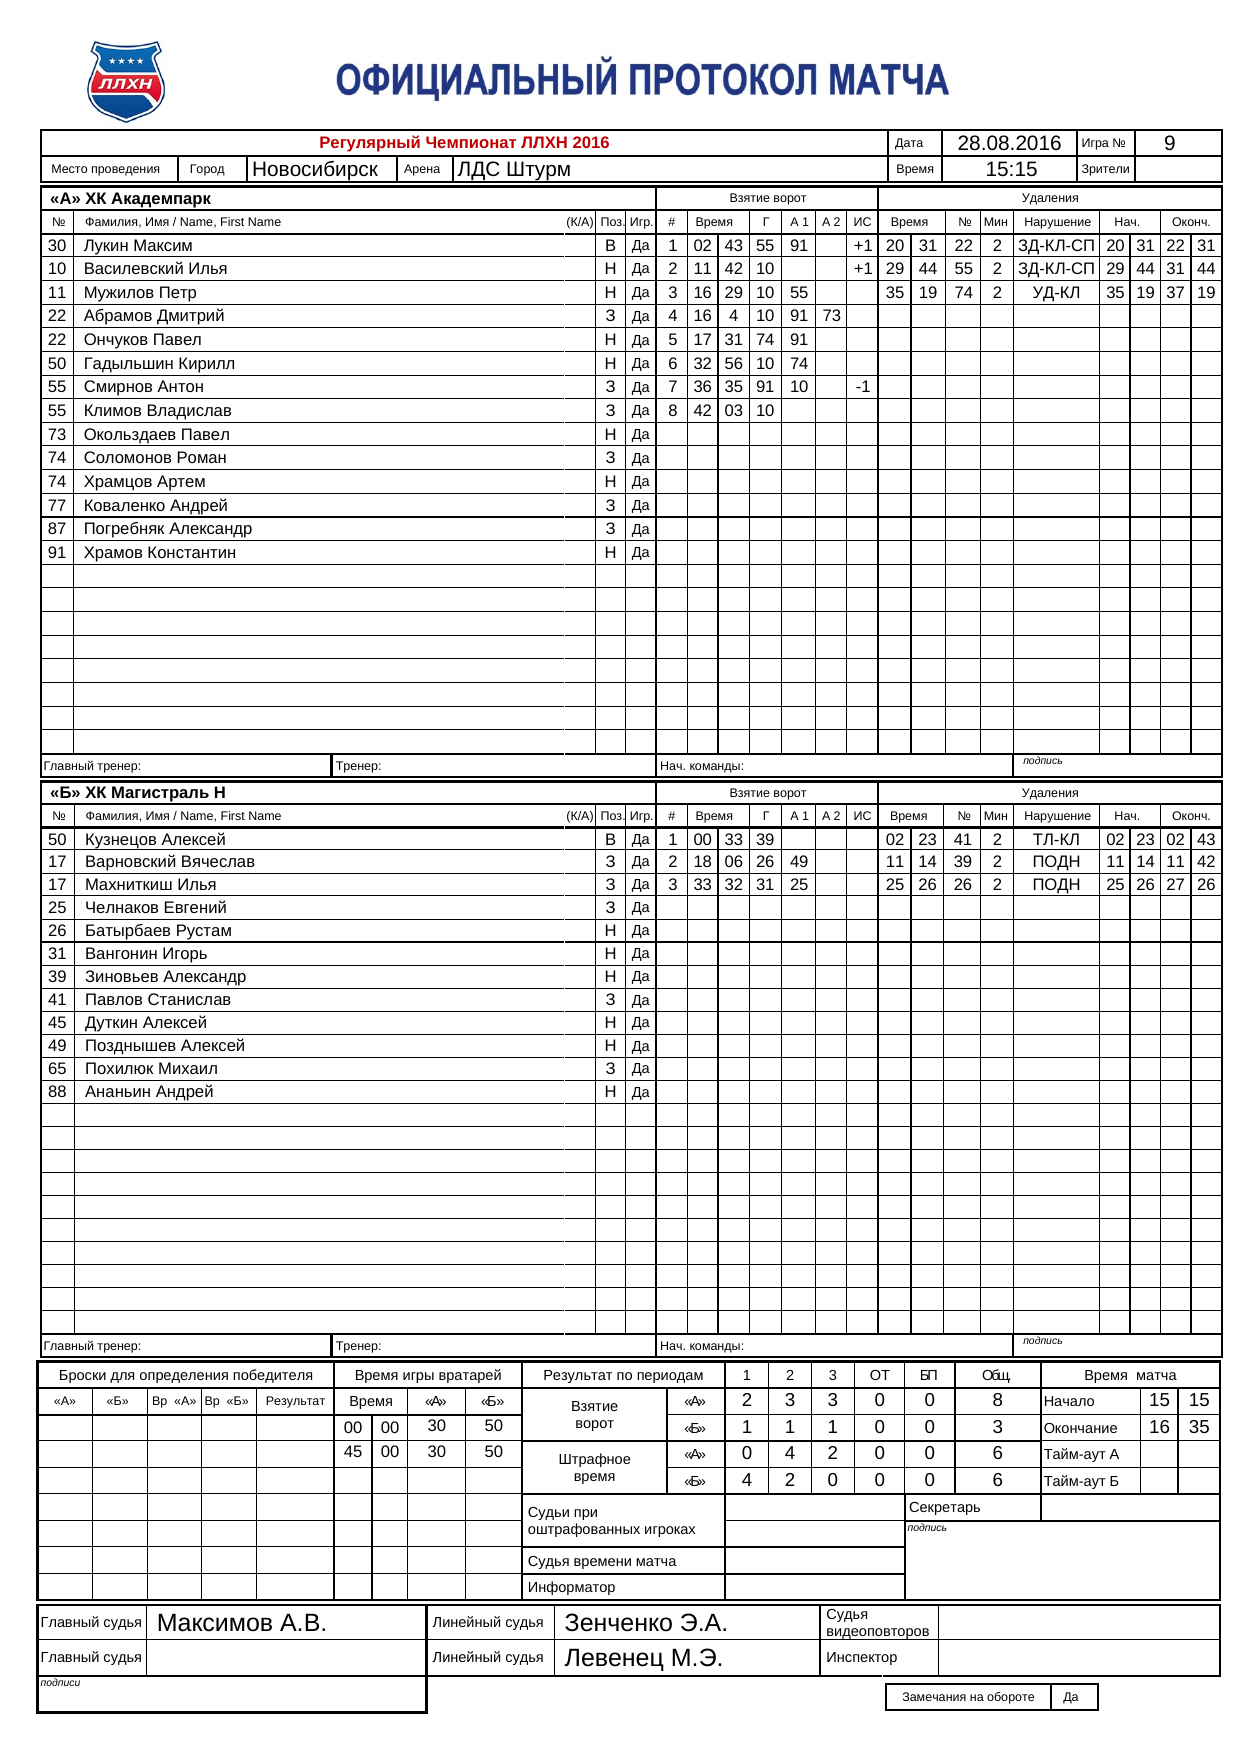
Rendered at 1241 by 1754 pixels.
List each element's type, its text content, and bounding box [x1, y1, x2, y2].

table_cell [879, 1127, 910, 1149]
table_cell [1100, 518, 1129, 540]
table_cell [626, 1265, 655, 1287]
table_cell [1100, 305, 1129, 327]
table_cell 31 [750, 874, 781, 895]
table_cell 16 [1141, 1415, 1177, 1440]
table_cell [912, 305, 945, 327]
table_cell [657, 683, 687, 706]
table_cell [335, 1574, 371, 1599]
table_cell [944, 1288, 980, 1310]
table_cell [202, 1574, 256, 1599]
table_cell [1014, 1288, 1099, 1310]
table_cell [1192, 1311, 1221, 1333]
table_cell [816, 874, 846, 895]
table_cell [1100, 470, 1129, 493]
table_cell [782, 1219, 815, 1241]
table_cell Оконч. [1161, 211, 1221, 233]
table_cell [912, 1288, 943, 1310]
table_cell Гадыльшин Кирилл [74, 352, 564, 374]
table_cell [1192, 1288, 1221, 1310]
table_cell [596, 730, 625, 753]
table_cell Г [750, 211, 781, 233]
table_cell [981, 1265, 1013, 1287]
table_header Регулярный Чемпионат ЛЛХН 2016 [42, 131, 887, 155]
table_cell [946, 494, 980, 516]
table_cell 06 [719, 850, 749, 872]
table_cell [981, 943, 1013, 964]
table_cell 44 [912, 257, 945, 280]
table_cell [847, 446, 877, 469]
table_cell (К/А) [565, 805, 595, 826]
table_cell [75, 1311, 564, 1333]
table_cell [946, 470, 980, 493]
table_cell Да [626, 896, 655, 918]
table_cell [912, 1058, 943, 1079]
table_cell [1014, 1012, 1099, 1033]
table_cell З [596, 446, 625, 469]
table_cell 50 [42, 352, 73, 374]
table_cell А 2 [816, 805, 846, 826]
table_cell [750, 1311, 781, 1333]
table_cell Арена [398, 157, 452, 181]
table_header 28.08.2016 [943, 131, 1076, 155]
table_cell 20 [879, 235, 910, 256]
table_cell [879, 1265, 910, 1287]
table_cell [719, 1173, 749, 1195]
table_cell 3 [956, 1415, 1040, 1440]
table_cell [1014, 328, 1099, 351]
table_cell [750, 1081, 781, 1103]
table_cell [719, 446, 749, 469]
table_cell [816, 636, 846, 658]
table_cell 0 [905, 1389, 954, 1413]
table_cell Фамилия, Имя / Name, First Name [75, 805, 565, 826]
table_cell [466, 1574, 521, 1599]
table_cell [981, 446, 1013, 469]
table_cell [912, 518, 945, 540]
table_cell [1100, 966, 1129, 987]
table_cell [816, 612, 846, 634]
table_cell [847, 494, 877, 516]
table_cell [1131, 1288, 1160, 1310]
table_cell 5 [657, 328, 687, 351]
table_cell [1131, 636, 1160, 658]
table_cell А 1 [782, 805, 815, 826]
table_cell [657, 470, 687, 493]
table_cell [750, 541, 781, 564]
table_cell [847, 829, 877, 849]
table_cell [750, 1242, 781, 1264]
table_cell [1131, 423, 1160, 445]
table_cell [1131, 1058, 1160, 1079]
table_cell [750, 730, 781, 753]
table_cell [565, 423, 595, 445]
table_cell [688, 707, 717, 729]
table_cell [1100, 423, 1129, 445]
table_cell [688, 1150, 717, 1172]
table_cell [1192, 1219, 1221, 1241]
table_cell [596, 636, 625, 658]
table_cell [1161, 352, 1190, 374]
table_cell [719, 1311, 749, 1333]
table_cell [657, 1196, 687, 1218]
table_cell [981, 305, 1013, 327]
table_cell [1100, 494, 1129, 516]
table_cell [428, 1677, 882, 1711]
table_cell [981, 1058, 1013, 1079]
table_cell Варновский Вячеслав [75, 850, 564, 872]
table_cell [816, 470, 846, 493]
table_cell Левенец М.Э. [555, 1640, 819, 1675]
table_cell [944, 943, 980, 964]
table_cell [1131, 1127, 1160, 1149]
table_cell [688, 588, 717, 611]
table_cell Зиновьев Александр [75, 966, 564, 987]
table_cell [1131, 328, 1160, 351]
table_cell [782, 966, 815, 987]
table_cell Н [596, 1081, 625, 1103]
table_cell 39 [944, 850, 980, 872]
table_cell [42, 1265, 74, 1287]
table_cell 4 [657, 305, 687, 327]
table_cell [981, 494, 1013, 516]
table_cell 6 [956, 1442, 1040, 1467]
table_cell З [596, 518, 625, 540]
table_cell [688, 1058, 717, 1079]
table_cell [847, 989, 877, 1011]
table_cell [719, 518, 749, 540]
table_cell [719, 1012, 749, 1033]
table_cell [1100, 659, 1129, 682]
table_cell «А» [39, 1389, 92, 1413]
table_cell «А» [668, 1389, 724, 1413]
table_cell [1131, 1265, 1160, 1287]
table_cell 19 [912, 281, 945, 303]
table_cell [1100, 376, 1129, 398]
table_cell Н [596, 943, 625, 964]
table_cell [879, 1219, 910, 1241]
table_cell [816, 896, 846, 918]
table_cell 73 [42, 423, 73, 445]
table_cell -1 [847, 376, 877, 398]
table_cell [1131, 707, 1160, 729]
table_cell [816, 446, 846, 469]
table_cell [1131, 494, 1160, 516]
table_cell [626, 1104, 655, 1126]
table_cell [565, 305, 595, 327]
table_cell [626, 730, 655, 753]
table_cell [1131, 1242, 1160, 1264]
table_cell [847, 1035, 877, 1057]
table_cell [688, 423, 717, 445]
table_cell [1192, 966, 1221, 987]
table_cell [847, 565, 877, 587]
table_cell 42 [688, 399, 717, 422]
table_cell 31 [1161, 257, 1190, 280]
table_cell [981, 1288, 1013, 1310]
table_cell Оконч. [1161, 805, 1221, 826]
table_cell [939, 1640, 1219, 1675]
table_cell 16 [688, 305, 717, 327]
table_cell [944, 1058, 980, 1079]
table_cell [565, 376, 595, 398]
table_cell [657, 636, 687, 658]
table_cell [1100, 1242, 1129, 1264]
table_cell [75, 1265, 564, 1287]
table_cell [1161, 1219, 1190, 1241]
table_cell Вр «Б» [202, 1389, 256, 1413]
table_cell [1161, 1265, 1190, 1287]
table_cell [912, 423, 945, 445]
table_cell Секретарь [906, 1495, 1040, 1520]
table_cell [1131, 943, 1160, 964]
table_cell [688, 1012, 717, 1033]
table_cell [1100, 707, 1129, 729]
table_cell [912, 1265, 943, 1287]
table_cell Да [626, 943, 655, 964]
table_cell [944, 1196, 980, 1218]
table_cell Да [626, 376, 655, 398]
table_cell [879, 707, 910, 729]
table_cell [816, 1311, 846, 1333]
table_cell [1014, 943, 1099, 964]
table_header «Б» ХК Магистраль Н [42, 783, 655, 803]
table_cell [816, 376, 846, 398]
table_cell [782, 683, 815, 706]
table_cell [1131, 966, 1160, 987]
table_cell [596, 1265, 625, 1287]
table_cell [981, 541, 1013, 564]
table_cell [750, 446, 781, 469]
table_cell [782, 446, 815, 469]
table_cell 39 [42, 966, 74, 987]
table_cell [148, 1416, 201, 1440]
table_header БП [905, 1363, 954, 1387]
table_cell [565, 636, 595, 658]
table_cell [816, 1081, 846, 1103]
table_cell [1131, 1173, 1160, 1195]
table_cell [42, 1173, 74, 1195]
table_cell [1192, 470, 1221, 493]
table_cell [1192, 659, 1221, 682]
table_cell [202, 1494, 256, 1520]
table_cell 0 [855, 1389, 904, 1413]
table_cell Время [688, 805, 749, 826]
table_cell [688, 659, 717, 682]
table_cell Взятие ворот [523, 1389, 666, 1440]
table_cell [148, 1441, 201, 1467]
table_cell [782, 989, 815, 1011]
table_cell [1161, 707, 1190, 729]
table_cell 15 [1179, 1389, 1219, 1413]
table_cell [847, 966, 877, 987]
table_cell [202, 1441, 256, 1467]
table_cell [42, 1104, 74, 1126]
table_cell Н [596, 257, 625, 280]
table_cell [596, 707, 625, 729]
table_cell 45 [42, 1012, 74, 1033]
table_cell [688, 989, 717, 1011]
table_cell Судья времени матча [523, 1548, 724, 1573]
table_cell [657, 541, 687, 564]
table_cell [912, 612, 945, 634]
table_cell [1014, 989, 1099, 1011]
table_cell [782, 1173, 815, 1195]
table_cell [847, 874, 877, 895]
table_cell [1192, 588, 1221, 611]
table_cell [912, 588, 945, 611]
table_cell [1100, 1012, 1129, 1033]
table_cell [750, 1150, 781, 1172]
table_cell 30 [408, 1441, 465, 1467]
table_cell [912, 920, 943, 941]
table_cell [1014, 920, 1099, 941]
table_cell [981, 920, 1013, 941]
table_cell [912, 565, 945, 587]
table_cell [1131, 896, 1160, 918]
table_cell [944, 1265, 980, 1287]
table_cell [657, 707, 687, 729]
table_cell [202, 1416, 256, 1440]
table_cell [1014, 707, 1099, 729]
table_cell [750, 612, 781, 634]
table_cell Тренер: [333, 1335, 655, 1356]
table_cell [657, 1035, 687, 1057]
table_cell [1192, 1173, 1221, 1195]
table_cell [750, 989, 781, 1011]
table_cell 33 [688, 874, 717, 895]
table_cell [657, 730, 687, 753]
table_cell [981, 1081, 1013, 1103]
table_cell 14 [1131, 850, 1160, 872]
table_cell [944, 920, 980, 941]
table_cell [1192, 1150, 1221, 1172]
table_cell [373, 1521, 407, 1546]
table_cell [626, 1311, 655, 1333]
table_cell [1131, 518, 1160, 540]
table_cell 88 [42, 1081, 74, 1103]
table_cell [847, 850, 877, 872]
table_cell 22 [42, 328, 73, 351]
table_cell [626, 659, 655, 682]
picture [5, 28, 1179, 129]
table_cell [782, 1081, 815, 1103]
table_cell [1100, 1311, 1129, 1333]
table_cell [42, 1288, 74, 1310]
table_cell [1161, 565, 1190, 587]
table_cell [688, 1311, 717, 1333]
table_cell [981, 352, 1013, 374]
table_cell [719, 636, 749, 658]
table_cell Да [626, 257, 655, 280]
table_cell Инспектор [821, 1640, 938, 1675]
table_cell [1131, 683, 1160, 706]
table_cell подпись [906, 1522, 1219, 1599]
table_cell [1014, 305, 1099, 327]
table_cell [719, 966, 749, 987]
table_cell ИС [847, 805, 877, 826]
table_cell [1192, 1242, 1221, 1264]
table_cell [1131, 920, 1160, 941]
table_cell [816, 1219, 846, 1241]
table_cell Нарушение [1014, 211, 1099, 233]
table_cell [74, 683, 564, 706]
table_cell [1131, 376, 1160, 398]
table_cell ПОДН [1014, 874, 1099, 895]
table_cell [657, 1150, 687, 1172]
table_cell [879, 588, 910, 611]
table_cell [719, 943, 749, 964]
table_cell [879, 1311, 910, 1333]
table_cell [657, 518, 687, 540]
table_cell [847, 470, 877, 493]
table_cell [726, 1495, 904, 1520]
table_cell 17 [42, 850, 74, 872]
table_cell [1100, 1219, 1129, 1241]
table_cell [946, 305, 980, 327]
table_cell [565, 659, 595, 682]
table_cell 4 [719, 305, 749, 327]
table_cell [912, 470, 945, 493]
table_cell [1100, 1081, 1129, 1103]
table_cell 87 [42, 518, 73, 540]
table_cell 55 [42, 399, 73, 422]
table_cell [816, 518, 846, 540]
table_cell [1014, 470, 1099, 493]
table_cell [847, 1173, 877, 1195]
table_cell 11 [879, 850, 910, 872]
table_cell [626, 1127, 655, 1149]
table_cell [148, 1547, 201, 1573]
table_cell [879, 730, 910, 753]
table_cell [565, 1012, 595, 1033]
table_cell Да [626, 874, 655, 895]
table_cell [466, 1468, 521, 1493]
table_cell [816, 920, 846, 941]
table_cell 2 [769, 1468, 811, 1493]
table_cell [93, 1574, 147, 1599]
table_cell [1161, 1150, 1190, 1172]
table_cell [879, 966, 910, 987]
table_cell [39, 1521, 92, 1546]
table_cell [688, 1127, 717, 1149]
table_cell [981, 328, 1013, 351]
table_cell [816, 1173, 846, 1195]
table_cell [782, 636, 815, 658]
table_header Игра № [1078, 131, 1134, 155]
table_cell [596, 1219, 625, 1241]
table_header Удаления [879, 783, 1221, 803]
table_cell 50 [42, 829, 74, 849]
table_cell [1014, 1104, 1099, 1126]
table_cell 11 [42, 281, 73, 303]
table_cell 02 [1100, 829, 1129, 849]
table_cell З [596, 494, 625, 516]
table_cell [847, 399, 877, 422]
table_cell [719, 470, 749, 493]
table_cell [946, 707, 980, 729]
table_cell [1014, 446, 1099, 469]
table_cell [74, 565, 564, 587]
table_cell Кузнецов Алексей [75, 829, 564, 849]
table_cell [335, 1547, 371, 1573]
table_cell [847, 1219, 877, 1241]
table_cell [782, 659, 815, 682]
table_cell Тайм-аут Б [1042, 1468, 1140, 1493]
table_cell [1100, 1288, 1129, 1310]
table_cell [750, 518, 781, 540]
table_cell 23 [912, 829, 943, 849]
table_cell [782, 1104, 815, 1126]
table_cell [1161, 1012, 1190, 1033]
table_cell [944, 1081, 980, 1103]
table_cell Да [626, 470, 655, 493]
table_cell 10 [42, 257, 73, 280]
table_cell [847, 423, 877, 445]
table_cell Нач. команды: [657, 1335, 1012, 1356]
table_cell № [42, 211, 73, 233]
table_cell [1014, 636, 1099, 658]
table_cell [719, 588, 749, 611]
table_cell [879, 683, 910, 706]
table_cell [1192, 896, 1221, 918]
table_cell [816, 494, 846, 516]
table_cell [879, 896, 910, 918]
table_cell [847, 896, 877, 918]
table_cell 02 [1161, 829, 1190, 849]
table_cell [726, 1575, 904, 1599]
table_cell [946, 588, 980, 611]
table_cell Вангонин Игорь [75, 943, 564, 964]
table_cell [1099, 1682, 1220, 1711]
table_cell [847, 352, 877, 374]
table_cell [565, 588, 595, 611]
table_cell [719, 659, 749, 682]
table_cell [1192, 943, 1221, 964]
table_cell Поз. [596, 211, 625, 233]
table_cell [719, 920, 749, 941]
table_header Общ. [956, 1363, 1040, 1387]
table_cell [596, 659, 625, 682]
table_cell Н [596, 423, 625, 445]
table_cell [42, 565, 73, 587]
table_cell [782, 1035, 815, 1057]
table_cell Нарушение [1014, 805, 1099, 826]
table_cell [1131, 446, 1160, 469]
table_cell [657, 659, 687, 682]
table_cell [657, 1288, 687, 1310]
table_cell 50 [466, 1416, 521, 1440]
table_cell [1100, 1150, 1129, 1172]
table_cell [782, 1012, 815, 1033]
table_cell [1192, 1035, 1221, 1057]
table_cell З [596, 399, 625, 422]
table_cell [565, 896, 595, 918]
table_cell [1100, 1035, 1129, 1057]
table_cell [883, 1677, 1220, 1681]
table_cell [1014, 518, 1099, 540]
table_cell 11 [1100, 850, 1129, 872]
table_cell [981, 565, 1013, 587]
table_cell 0 [905, 1415, 954, 1440]
table_cell [626, 636, 655, 658]
table_cell [626, 588, 655, 611]
table_cell [719, 730, 749, 753]
table_cell [750, 1058, 781, 1079]
table_cell Махниткиш Илья [75, 874, 564, 895]
table_cell 15 [1141, 1389, 1177, 1413]
table_cell 11 [1161, 850, 1190, 872]
table_cell [1014, 399, 1099, 422]
table_cell 73 [816, 305, 846, 327]
table_cell [565, 683, 595, 706]
table_cell [626, 1219, 655, 1241]
table_cell [1014, 423, 1099, 445]
table_cell [688, 730, 717, 753]
table_cell [565, 352, 595, 374]
table_cell 31 [719, 328, 749, 351]
table_cell [816, 989, 846, 1011]
table_cell 0 [855, 1442, 904, 1467]
table_cell [719, 1288, 749, 1310]
table_cell [1161, 989, 1190, 1011]
table_cell [93, 1521, 147, 1546]
table_cell [816, 281, 846, 303]
table_cell [657, 1104, 687, 1126]
table_cell ПОДН [1014, 850, 1099, 872]
table_cell 2 [812, 1442, 854, 1467]
table_cell [147, 1640, 425, 1675]
table_cell [912, 1035, 943, 1057]
table_cell [596, 1311, 625, 1333]
table_cell [75, 1173, 564, 1195]
table_cell [1192, 636, 1221, 658]
table_cell 23 [1131, 829, 1160, 849]
table_cell Новосибирск [248, 157, 396, 181]
table_cell 35 [719, 376, 749, 398]
table_cell [1192, 565, 1221, 587]
table_cell [719, 1104, 749, 1126]
table_cell 7 [657, 376, 687, 398]
table_cell [1161, 305, 1190, 327]
table_cell [816, 1288, 846, 1310]
table_cell [912, 1012, 943, 1033]
table_cell [912, 1242, 943, 1264]
table_cell [816, 707, 846, 729]
table_cell [912, 1104, 943, 1126]
table_cell [408, 1547, 465, 1573]
table_cell [782, 470, 815, 493]
table_cell [1014, 494, 1099, 516]
table_cell 1 [769, 1415, 811, 1440]
table_cell [1161, 1173, 1190, 1195]
table_cell 44 [1192, 257, 1221, 280]
table_cell [719, 683, 749, 706]
table_cell [688, 565, 717, 587]
table_cell [726, 1548, 904, 1573]
table_cell 35 [879, 281, 910, 303]
table_cell 29 [719, 281, 749, 303]
table_cell [257, 1468, 333, 1493]
table_cell [626, 1173, 655, 1195]
table_cell [565, 1104, 595, 1126]
table_cell [1161, 1288, 1190, 1310]
table_cell [847, 943, 877, 964]
table_cell [565, 1150, 595, 1172]
table_cell 39 [750, 829, 781, 849]
table_cell № [944, 805, 980, 826]
table_cell 16 [688, 281, 717, 303]
table_cell 31 [42, 943, 74, 964]
table_cell [782, 399, 815, 422]
table_cell Н [596, 920, 625, 941]
table_cell [782, 829, 815, 849]
table_cell 10 [750, 281, 781, 303]
table_cell [1161, 683, 1190, 706]
table_cell [879, 1242, 910, 1264]
table_cell [74, 707, 564, 729]
table_cell [42, 659, 73, 682]
table_cell Смирнов Антон [74, 376, 564, 398]
table_cell [42, 730, 73, 753]
table_cell [626, 683, 655, 706]
table_cell «А» [408, 1389, 465, 1413]
table_cell [879, 1150, 910, 1172]
table_cell [75, 1150, 564, 1172]
table_cell Начало [1042, 1389, 1140, 1413]
table_header Да [1052, 1685, 1097, 1709]
table_cell [816, 659, 846, 682]
table_cell [750, 1219, 781, 1241]
table_cell [202, 1547, 256, 1573]
table_cell 41 [42, 989, 74, 1011]
table_cell [946, 328, 980, 351]
table_cell [657, 1081, 687, 1103]
table_cell Город [179, 157, 246, 181]
table_cell [912, 989, 943, 1011]
table_cell [719, 612, 749, 634]
table_cell [879, 1012, 910, 1033]
table_cell +1 [847, 235, 877, 256]
table_cell Н [596, 328, 625, 351]
table_cell [1192, 1265, 1221, 1287]
table_cell [657, 1242, 687, 1264]
table_cell 27 [1161, 874, 1190, 895]
table_cell 02 [688, 235, 717, 256]
table_cell 74 [42, 470, 73, 493]
table_cell Результат [257, 1389, 333, 1413]
table_cell [1161, 1311, 1190, 1333]
table_cell [148, 1494, 201, 1520]
table_cell [981, 1012, 1013, 1033]
table_cell [946, 541, 980, 564]
table_cell [816, 1058, 846, 1079]
table_cell [847, 518, 877, 540]
table_cell 22 [1161, 235, 1190, 256]
table_cell [688, 683, 717, 706]
table_cell [565, 446, 595, 469]
table_cell [944, 1104, 980, 1126]
table_cell [1131, 541, 1160, 564]
table_cell [596, 612, 625, 634]
table_cell Василевский Илья [74, 257, 564, 280]
table_cell [847, 588, 877, 611]
table_cell [93, 1416, 147, 1440]
table_cell 20 [1100, 235, 1129, 256]
table_cell [1192, 730, 1221, 753]
table_cell [1131, 588, 1160, 611]
table_cell [565, 707, 595, 729]
table_cell [1100, 920, 1129, 941]
table_cell 74 [946, 281, 980, 303]
table_cell [42, 1219, 74, 1241]
table_cell 55 [782, 281, 815, 303]
table_cell [148, 1521, 201, 1546]
table_cell [75, 1104, 564, 1126]
table_cell [981, 896, 1013, 918]
table_cell [1014, 896, 1099, 918]
table_cell [1192, 446, 1221, 469]
table_cell [719, 1035, 749, 1057]
table_cell [1192, 328, 1221, 351]
table_cell 74 [750, 328, 781, 351]
table_cell 56 [719, 352, 749, 374]
table_cell [719, 541, 749, 564]
table_cell [981, 612, 1013, 634]
table_cell 91 [750, 376, 781, 398]
table_cell 91 [782, 235, 815, 256]
table_cell [782, 541, 815, 564]
table_cell [879, 1173, 910, 1195]
table_cell [1100, 1265, 1129, 1287]
table_cell [782, 896, 815, 918]
table_cell [657, 1265, 687, 1287]
table_cell Главный судья [39, 1606, 146, 1639]
table_cell [565, 1288, 595, 1310]
table_cell [816, 943, 846, 964]
table_cell [75, 1127, 564, 1149]
table_cell [74, 636, 564, 658]
table_cell [750, 1288, 781, 1310]
table_cell Тренер: [333, 755, 655, 776]
table_cell [596, 1288, 625, 1310]
table_cell [1131, 1219, 1160, 1241]
table_cell [565, 235, 595, 256]
table_cell [912, 352, 945, 374]
table_cell Лукин Максим [74, 235, 564, 256]
table_cell Судья видеоповторов [821, 1606, 938, 1639]
table_cell [782, 730, 815, 753]
table_cell [750, 636, 781, 658]
table_cell [879, 376, 910, 398]
table_cell 2 [657, 257, 687, 280]
table_cell [946, 683, 980, 706]
table_cell Г [750, 805, 781, 826]
table_cell 91 [42, 541, 73, 564]
table_cell [39, 1574, 92, 1599]
table_cell [944, 896, 980, 918]
table_cell Н [596, 352, 625, 374]
table_cell [565, 1127, 595, 1149]
table_cell [257, 1494, 333, 1520]
table_cell 6 [657, 352, 687, 374]
table_cell [565, 612, 595, 634]
table_cell [981, 423, 1013, 445]
table_cell [657, 896, 687, 918]
table_cell [565, 328, 595, 351]
table_cell Максимов А.В. [147, 1606, 425, 1639]
table_cell [981, 1127, 1013, 1149]
table_cell 1 [812, 1415, 854, 1440]
table_cell [257, 1574, 333, 1599]
table_cell [782, 1196, 815, 1218]
table_cell [946, 636, 980, 658]
table_cell 26 [1192, 874, 1221, 895]
table_cell [1014, 730, 1099, 753]
table_cell [626, 1150, 655, 1172]
table_cell Храмов Константин [74, 541, 564, 564]
table_cell [1192, 989, 1221, 1011]
table_cell Штрафное время [523, 1442, 666, 1493]
table_cell [912, 659, 945, 682]
table_cell [981, 1173, 1013, 1195]
table_cell [750, 659, 781, 682]
table_cell № [42, 805, 74, 826]
table_cell [981, 683, 1013, 706]
table_cell [1014, 1196, 1099, 1218]
table_cell [257, 1416, 333, 1440]
table_cell 10 [750, 257, 781, 280]
table_cell [879, 989, 910, 1011]
table_cell [688, 1104, 717, 1126]
table_cell [750, 494, 781, 516]
table_cell 00 [373, 1416, 407, 1440]
table_cell [847, 636, 877, 658]
table_cell [1100, 989, 1129, 1011]
table_cell [1014, 1035, 1099, 1057]
table_cell [912, 1173, 943, 1195]
table_cell [879, 1058, 910, 1079]
table_cell [981, 1035, 1013, 1057]
table_cell [912, 1150, 943, 1172]
table_cell [1014, 1058, 1099, 1079]
table_cell В [596, 829, 625, 849]
table_cell [1131, 1150, 1160, 1172]
table_cell [1100, 943, 1129, 964]
table_cell 30 [408, 1416, 465, 1440]
table_cell [596, 1196, 625, 1218]
table_cell З [596, 305, 625, 327]
table_cell [565, 541, 595, 564]
table_cell [565, 920, 595, 941]
table_cell [657, 1219, 687, 1241]
table_cell Абрамов Дмитрий [74, 305, 564, 327]
table_cell [1161, 328, 1190, 351]
table_cell [1161, 1127, 1190, 1149]
table_cell 00 [688, 829, 717, 849]
table_cell [816, 588, 846, 611]
table_cell [39, 1547, 92, 1573]
table_header 3 [812, 1363, 854, 1387]
table_cell 1 [726, 1415, 768, 1440]
table_header «А» ХК Академпарк [42, 188, 655, 209]
table_cell [719, 1196, 749, 1218]
table_cell [1131, 399, 1160, 422]
table_cell 2 [981, 235, 1013, 256]
table_cell [944, 1311, 980, 1333]
table_cell Челнаков Евгений [75, 896, 564, 918]
table_cell [1014, 1127, 1099, 1149]
table_cell 2 [657, 850, 687, 872]
table_cell [719, 565, 749, 587]
table_cell [912, 1081, 943, 1103]
table_cell 74 [782, 352, 815, 374]
table_cell [565, 1035, 595, 1057]
table_cell [1161, 1242, 1190, 1264]
table_cell [688, 943, 717, 964]
table_cell 49 [782, 850, 815, 872]
table_cell «Б » [466, 1389, 521, 1413]
table_cell [816, 966, 846, 987]
table_cell «Б» [668, 1468, 724, 1493]
table_cell [981, 730, 1013, 753]
table_cell [39, 1494, 92, 1520]
table_cell [879, 1196, 910, 1218]
table_cell 42 [719, 257, 749, 280]
table_cell [879, 636, 910, 658]
table_cell [1131, 1081, 1160, 1103]
table_cell 77 [42, 494, 73, 516]
table_cell Поз. [596, 805, 625, 826]
table_cell [981, 1150, 1013, 1172]
table_cell [565, 829, 595, 849]
table_cell А 1 [782, 211, 815, 233]
table_cell [1131, 730, 1160, 753]
table_cell 0 [905, 1442, 954, 1467]
table_cell [946, 518, 980, 540]
table_cell [782, 588, 815, 611]
table_cell [719, 1265, 749, 1287]
table_cell [688, 470, 717, 493]
table_cell [750, 966, 781, 987]
table_cell 22 [42, 305, 73, 327]
table_cell Информатор [523, 1575, 724, 1599]
table_cell [847, 541, 877, 564]
table_cell [1192, 707, 1221, 729]
table_cell [847, 707, 877, 729]
table_cell 29 [879, 257, 910, 280]
table_cell [466, 1494, 521, 1520]
table_cell [626, 565, 655, 587]
table_cell [75, 1196, 564, 1218]
table_cell [912, 943, 943, 964]
table_cell [1014, 565, 1099, 587]
table_cell [939, 1606, 1219, 1639]
table_cell [42, 588, 73, 611]
table_cell [1014, 588, 1099, 611]
table_cell [912, 541, 945, 564]
table_cell [816, 257, 846, 280]
table_cell [879, 352, 910, 374]
table_cell Н [596, 1035, 625, 1057]
table_cell Ананьин Андрей [75, 1081, 564, 1103]
table_cell [1100, 565, 1129, 587]
table_cell З [596, 874, 625, 895]
table_cell [816, 352, 846, 374]
table_cell [782, 612, 815, 634]
table_cell [782, 1288, 815, 1310]
table_cell [912, 896, 943, 918]
table_cell [719, 494, 749, 516]
table_cell [626, 612, 655, 634]
table_cell 3 [769, 1389, 811, 1413]
table_cell [39, 1441, 92, 1467]
table_cell 2 [981, 850, 1013, 872]
table_cell 45 [335, 1441, 371, 1467]
table_cell [1192, 1058, 1221, 1079]
table_cell [847, 920, 877, 941]
table_cell [816, 1012, 846, 1033]
table_cell [847, 1012, 877, 1033]
table_cell [408, 1574, 465, 1599]
table_cell [565, 989, 595, 1011]
table_cell [596, 1173, 625, 1195]
table_cell [688, 636, 717, 658]
table_cell 15:15 [943, 157, 1076, 181]
table_header Взятие ворот [657, 188, 877, 209]
table_cell 18 [688, 850, 717, 872]
table_cell [750, 470, 781, 493]
table_cell [816, 235, 846, 256]
table_cell [565, 874, 595, 895]
table_cell [981, 1219, 1013, 1241]
table_cell [75, 1288, 564, 1310]
table_cell [912, 446, 945, 469]
table_cell Да [626, 281, 655, 303]
table_cell [1014, 376, 1099, 398]
table_cell [1100, 328, 1129, 351]
table_cell [981, 989, 1013, 1011]
table_cell [39, 1416, 92, 1440]
table_cell [1100, 588, 1129, 611]
table_header Время игры вратарей [335, 1363, 521, 1387]
table_cell [1100, 541, 1129, 564]
table_cell [1161, 446, 1190, 469]
table_cell [657, 966, 687, 987]
table_cell [657, 920, 687, 941]
table_cell [596, 1104, 625, 1126]
table_header Результат по периодам [523, 1363, 724, 1387]
table_cell [93, 1494, 147, 1520]
table_cell 36 [688, 376, 717, 398]
table_cell [42, 683, 73, 706]
table_cell [847, 328, 877, 351]
table_cell [1192, 352, 1221, 374]
table_cell [1161, 518, 1190, 540]
table_cell [1136, 157, 1221, 181]
table_cell [42, 1127, 74, 1149]
table_cell [719, 1058, 749, 1079]
table_cell [719, 1127, 749, 1149]
table_cell [816, 1242, 846, 1264]
table_cell [93, 1547, 147, 1573]
table_cell [596, 683, 625, 706]
table_cell Да [626, 423, 655, 445]
table_cell 3 [657, 874, 687, 895]
table_cell [373, 1547, 407, 1573]
table_header Броски для определения победителя [39, 1363, 333, 1387]
table_cell [1131, 612, 1160, 634]
table_cell [657, 1058, 687, 1079]
table_cell Позднышев Алексей [75, 1035, 564, 1057]
table_cell [879, 328, 910, 351]
table_cell [1131, 989, 1160, 1011]
table_cell [750, 565, 781, 587]
table_cell [1014, 1242, 1099, 1264]
table_cell 03 [719, 399, 749, 422]
table_cell [1131, 565, 1160, 587]
table_cell Да [626, 541, 655, 564]
table_cell 43 [1192, 829, 1221, 849]
table_cell [750, 1127, 781, 1149]
table_cell [981, 588, 1013, 611]
table_cell 02 [879, 829, 910, 849]
table_cell [1014, 1265, 1099, 1287]
table_cell З [596, 989, 625, 1011]
table_cell Да [626, 829, 655, 849]
table_cell [782, 920, 815, 941]
table_cell [565, 1265, 595, 1287]
table_cell Фамилия, Имя / Name, First Name [74, 211, 565, 233]
table_cell 0 [726, 1442, 768, 1467]
table_cell [816, 1035, 846, 1057]
table_cell Соломонов Роман [74, 446, 564, 469]
table_cell Батырбаев Рустам [75, 920, 564, 941]
table_cell [565, 1242, 595, 1264]
table_cell В [596, 235, 625, 256]
table_cell [335, 1494, 371, 1520]
table_cell [1161, 612, 1190, 634]
table_cell [257, 1521, 333, 1546]
table_cell [847, 1081, 877, 1103]
table_cell [912, 376, 945, 398]
table_header 2 [769, 1363, 811, 1387]
table_cell Время [688, 211, 749, 233]
table_cell 55 [946, 257, 980, 280]
table_cell [1131, 305, 1160, 327]
table_cell «А» [668, 1442, 724, 1467]
table_cell ЗД-КЛ-СП [1014, 257, 1099, 280]
table_cell [912, 707, 945, 729]
table_cell [1192, 518, 1221, 540]
table_cell [1161, 376, 1190, 398]
table_cell [981, 1104, 1013, 1126]
table_cell [657, 1127, 687, 1149]
table_cell Время [879, 211, 945, 233]
table_cell 4 [769, 1442, 811, 1467]
table_cell [1141, 1441, 1177, 1467]
table_cell [657, 588, 687, 611]
table_cell [782, 257, 815, 280]
table_cell [1014, 683, 1099, 706]
table_cell 55 [42, 376, 73, 398]
table_cell [688, 1242, 717, 1264]
table_cell [626, 1196, 655, 1218]
table_cell [148, 1468, 201, 1493]
table_cell [879, 541, 910, 564]
table_cell 1 [657, 829, 687, 849]
table_cell Погребняк Александр [74, 518, 564, 540]
table_cell [657, 423, 687, 445]
table_cell подпись [1014, 1335, 1221, 1356]
table_cell [719, 707, 749, 729]
table_cell [565, 257, 595, 280]
table_cell Вр «А» [148, 1389, 201, 1413]
table_cell 4 [726, 1468, 768, 1493]
table_cell [42, 612, 73, 634]
table_cell 3 [657, 281, 687, 303]
table_cell подписи [39, 1677, 425, 1711]
table_cell «Б» [93, 1389, 147, 1413]
table_cell [626, 1242, 655, 1264]
table_cell 10 [750, 399, 781, 422]
table_cell [202, 1468, 256, 1493]
table_cell З [596, 850, 625, 872]
table_cell [946, 423, 980, 445]
table_cell 32 [719, 874, 749, 895]
table_cell [1100, 896, 1129, 918]
table_header Дата [889, 131, 941, 155]
table_cell [847, 683, 877, 706]
table_cell [1192, 399, 1221, 422]
table_cell [626, 1288, 655, 1310]
table_cell 8 [657, 399, 687, 422]
table_cell [782, 1058, 815, 1079]
table_cell [42, 707, 73, 729]
table_cell [657, 989, 687, 1011]
table_cell [1161, 1196, 1190, 1218]
table_cell [688, 541, 717, 564]
table_cell [657, 446, 687, 469]
table_cell 17 [688, 328, 717, 351]
table_cell [565, 966, 595, 987]
table_cell Да [626, 1058, 655, 1079]
table_cell [981, 707, 1013, 729]
table_cell Да [626, 850, 655, 872]
table_cell [847, 1127, 877, 1149]
table_cell [1161, 1081, 1190, 1103]
table_cell [596, 588, 625, 611]
table_cell [565, 281, 595, 303]
table_cell [944, 1242, 980, 1264]
table_cell [944, 1173, 980, 1195]
table_cell [719, 1150, 749, 1172]
table_cell 41 [944, 829, 980, 849]
table_cell [408, 1468, 465, 1493]
table_cell [688, 1288, 717, 1310]
table_cell [596, 1242, 625, 1264]
table_cell Мин [981, 211, 1013, 233]
table_cell [565, 943, 595, 964]
table_cell [565, 518, 595, 540]
table_cell 32 [688, 352, 717, 374]
table_cell [981, 966, 1013, 987]
table_cell [981, 518, 1013, 540]
table_cell [879, 470, 910, 493]
table_cell 2 [981, 257, 1013, 280]
table_cell 31 [1192, 235, 1221, 256]
table_cell [1161, 588, 1190, 611]
table_cell [373, 1494, 407, 1520]
table_cell ИС [847, 211, 877, 233]
table_cell [847, 612, 877, 634]
table_cell [981, 1196, 1013, 1218]
table_cell [750, 423, 781, 445]
table_cell [782, 1265, 815, 1287]
table_cell [750, 707, 781, 729]
table_cell [1100, 1127, 1129, 1149]
table_cell [816, 541, 846, 564]
table_cell [912, 966, 943, 987]
table_cell № [946, 211, 980, 233]
table_cell Н [596, 1012, 625, 1033]
table_cell [596, 1150, 625, 1172]
table_cell подпись [1014, 755, 1221, 776]
table_cell [1131, 1035, 1160, 1057]
table_cell 26 [912, 874, 943, 895]
table_header Удаления [879, 188, 1221, 209]
table_cell [257, 1441, 333, 1467]
table_cell [1161, 966, 1190, 987]
table_cell [750, 683, 781, 706]
table_cell [1131, 352, 1160, 374]
table_header 9 [1136, 131, 1221, 155]
table_cell [879, 1288, 910, 1310]
table_cell З [596, 1058, 625, 1079]
table_cell [75, 1219, 564, 1241]
table_cell [782, 1150, 815, 1172]
table_cell [946, 730, 980, 753]
table_cell [1161, 399, 1190, 422]
table_cell [74, 659, 564, 682]
table_cell [879, 1035, 910, 1057]
table_cell [1161, 896, 1190, 918]
table_cell Нач. [1100, 211, 1160, 233]
table_cell [657, 943, 687, 964]
table_cell 49 [42, 1035, 74, 1057]
table_cell [75, 1242, 564, 1264]
table_cell [596, 565, 625, 587]
table_cell [1014, 1311, 1099, 1333]
table_header Взятие ворот [657, 783, 877, 803]
table_cell [1192, 541, 1221, 564]
table_cell [782, 565, 815, 587]
table_cell Время [335, 1389, 407, 1413]
table_cell 6 [956, 1468, 1040, 1493]
table_cell ЗД-КЛ-СП [1014, 235, 1099, 256]
table_cell [847, 1150, 877, 1172]
table_cell [750, 896, 781, 918]
table_cell [466, 1521, 521, 1546]
table_cell [981, 376, 1013, 398]
table_cell [719, 423, 749, 445]
table_cell ТЛ-КЛ [1014, 829, 1099, 849]
table_cell [816, 328, 846, 351]
table_cell [1100, 1058, 1129, 1079]
table_cell [565, 399, 595, 422]
table_cell Нач. команды: [657, 755, 1012, 776]
table_cell [565, 1173, 595, 1195]
table_cell 74 [42, 446, 73, 469]
table_cell Климов Владислав [74, 399, 564, 422]
table_cell «Б» [668, 1415, 724, 1440]
table_cell [946, 376, 980, 398]
table_cell [1161, 470, 1190, 493]
table_cell [1014, 352, 1099, 374]
table_cell Да [626, 518, 655, 540]
table_cell [944, 989, 980, 1011]
table_cell [719, 989, 749, 1011]
table_cell [912, 399, 945, 422]
table_cell [688, 1081, 717, 1103]
table_cell [1161, 494, 1190, 516]
table_cell [74, 730, 564, 753]
table_cell [750, 588, 781, 611]
table_cell 33 [719, 829, 749, 849]
table_cell [816, 850, 846, 872]
table_cell 31 [1131, 235, 1160, 256]
table_cell [565, 850, 595, 872]
table_cell [1192, 1104, 1221, 1126]
table_cell [39, 1468, 92, 1493]
table_cell [1192, 1081, 1221, 1103]
table_cell [688, 612, 717, 634]
table_cell [719, 1219, 749, 1241]
table_cell [1014, 1081, 1099, 1103]
table_cell [816, 565, 846, 587]
table_cell [981, 1242, 1013, 1264]
table_cell [981, 636, 1013, 658]
table_cell [719, 1081, 749, 1103]
table_cell [408, 1494, 465, 1520]
table_cell [847, 1288, 877, 1310]
table_cell [944, 1035, 980, 1057]
table_cell [42, 1242, 74, 1264]
table_cell # [657, 211, 687, 233]
table_cell [782, 494, 815, 516]
table_cell [879, 920, 910, 941]
table_cell [782, 1311, 815, 1333]
table_cell Зенченко Э.А. [555, 1606, 819, 1639]
table_cell Нач. [1100, 805, 1160, 826]
table_cell Зрители [1078, 157, 1134, 181]
table_cell Время [879, 805, 943, 826]
table_cell [1100, 399, 1129, 422]
table_cell [782, 707, 815, 729]
table_cell [879, 1081, 910, 1103]
table_cell 44 [1131, 257, 1160, 280]
table_cell [1100, 1173, 1129, 1195]
table_cell [847, 1311, 877, 1333]
table_cell 65 [42, 1058, 74, 1079]
table_cell Коваленко Андрей [74, 494, 564, 516]
table_cell Да [626, 1081, 655, 1103]
table_cell 8 [956, 1389, 1040, 1413]
table_cell [1161, 1104, 1190, 1126]
table_cell Да [626, 399, 655, 422]
table_cell [688, 518, 717, 540]
table_cell [1192, 494, 1221, 516]
table_cell [1161, 541, 1190, 564]
table_header Замечания на обороте [887, 1685, 1050, 1709]
table_cell Да [626, 305, 655, 327]
table_cell [688, 1173, 717, 1195]
table_cell [74, 612, 564, 634]
table_cell [750, 1104, 781, 1126]
table_cell [1131, 1012, 1160, 1033]
table_cell [750, 1173, 781, 1195]
table_cell [93, 1441, 147, 1467]
table_cell 26 [1131, 874, 1160, 895]
table_cell [946, 399, 980, 422]
table_cell [335, 1468, 371, 1493]
table_cell [1161, 730, 1190, 753]
table_cell [1014, 541, 1099, 564]
table_cell [657, 494, 687, 516]
table_cell [782, 1127, 815, 1149]
table_cell 25 [1100, 874, 1129, 895]
table_cell [879, 565, 910, 587]
table_cell [1100, 352, 1129, 374]
table_cell [750, 1196, 781, 1218]
table_cell Судьи при оштрафованных игроках [523, 1495, 724, 1546]
table_cell [944, 1219, 980, 1241]
table_cell [335, 1521, 371, 1546]
table_cell [202, 1521, 256, 1546]
table_cell Тайм-аут А [1042, 1441, 1140, 1467]
table_cell Место проведения [42, 157, 177, 181]
table_cell [688, 966, 717, 987]
table_cell 10 [750, 305, 781, 327]
table_cell 14 [912, 850, 943, 872]
table_cell 35 [1100, 281, 1129, 303]
table_cell [981, 399, 1013, 422]
table_cell [946, 612, 980, 634]
table_cell 26 [750, 850, 781, 872]
table_cell [93, 1468, 147, 1493]
table_cell Да [626, 989, 655, 1011]
table_cell [1161, 943, 1190, 964]
table_cell [944, 1012, 980, 1033]
table_cell [879, 446, 910, 469]
table_cell [657, 565, 687, 587]
table_cell [596, 1127, 625, 1149]
table_cell Ончуков Павел [74, 328, 564, 351]
table_cell [946, 352, 980, 374]
table_cell [782, 423, 815, 445]
table_cell 10 [782, 376, 815, 398]
table_cell [912, 1311, 943, 1333]
table_cell [719, 1242, 749, 1264]
table_cell 2 [981, 874, 1013, 895]
table_cell 25 [782, 874, 815, 895]
table_cell [565, 1219, 595, 1241]
table_cell Да [626, 1035, 655, 1057]
table_cell 43 [719, 235, 749, 256]
table_cell [466, 1547, 521, 1573]
table_cell [408, 1521, 465, 1546]
table_cell Окольздаев Павел [74, 423, 564, 445]
table_cell 50 [466, 1441, 521, 1467]
table_cell [1192, 376, 1221, 398]
table_header 1 [726, 1363, 768, 1387]
table_cell 26 [42, 920, 74, 941]
table_cell [1161, 1035, 1190, 1057]
table_cell [657, 1311, 687, 1333]
table_cell Да [626, 1012, 655, 1033]
table_cell 29 [1100, 257, 1129, 280]
table_cell [1100, 730, 1129, 753]
table_cell [750, 1035, 781, 1057]
table_cell [42, 1196, 74, 1218]
table_cell [565, 1081, 595, 1103]
table_cell [847, 1196, 877, 1218]
table_cell [816, 1265, 846, 1287]
table_cell 22 [946, 235, 980, 256]
table_cell Да [626, 966, 655, 987]
table_cell 2 [981, 829, 1013, 849]
table_cell [847, 1242, 877, 1264]
table_cell [688, 1219, 717, 1241]
table_cell [879, 305, 910, 327]
table_cell Игр. [626, 805, 655, 826]
table_cell [565, 470, 595, 493]
table_cell [1192, 683, 1221, 706]
table_cell УД-КЛ [1014, 281, 1099, 303]
table_cell [1100, 636, 1129, 658]
table_cell [1192, 1196, 1221, 1218]
table_cell [879, 612, 910, 634]
table_cell [1100, 1104, 1129, 1126]
table_cell [912, 494, 945, 516]
table_cell [688, 1196, 717, 1218]
table_cell [816, 1104, 846, 1126]
table_cell [879, 943, 910, 964]
table_cell [816, 683, 846, 706]
table_cell [912, 730, 945, 753]
table_cell [1131, 659, 1160, 682]
table_cell [879, 399, 910, 422]
table_cell 00 [373, 1441, 407, 1467]
table_cell Да [626, 446, 655, 469]
table_cell [847, 659, 877, 682]
table_cell [816, 399, 846, 422]
table_cell 0 [855, 1415, 904, 1440]
table_cell ЛДС Штурм [454, 157, 887, 181]
table_cell [1131, 470, 1160, 493]
table_cell [373, 1574, 407, 1599]
table_cell [1100, 612, 1129, 634]
table_cell Н [596, 470, 625, 493]
table_cell 37 [1161, 281, 1190, 303]
table_cell [1014, 1219, 1099, 1241]
table_cell [1100, 683, 1129, 706]
table_cell [912, 1219, 943, 1241]
table_cell [74, 588, 564, 611]
table_cell 25 [879, 874, 910, 895]
table_cell [847, 305, 877, 327]
table_cell [816, 423, 846, 445]
table_cell 17 [42, 874, 74, 895]
table_cell 55 [750, 235, 781, 256]
table_cell 19 [1192, 281, 1221, 303]
table_cell 2 [726, 1389, 768, 1413]
table_cell [847, 1058, 877, 1079]
table_cell Н [596, 281, 625, 303]
table_cell [847, 1104, 877, 1126]
table_cell Да [626, 352, 655, 374]
table_cell Главный судья [39, 1640, 146, 1675]
table_cell Н [596, 541, 625, 564]
table_cell [1100, 1196, 1129, 1218]
table_cell [1179, 1441, 1219, 1467]
table_cell [912, 683, 945, 706]
table_cell Главный тренер: [42, 755, 330, 776]
table_cell [1100, 446, 1129, 469]
table_cell [981, 1311, 1013, 1333]
table_cell [879, 1104, 910, 1126]
table_cell [1042, 1495, 1219, 1520]
table_cell Дуткин Алексей [75, 1012, 564, 1033]
table_cell [1179, 1468, 1219, 1493]
table_cell [1131, 1196, 1160, 1218]
table_cell [688, 1265, 717, 1287]
table_cell [1192, 1127, 1221, 1149]
table_cell [782, 943, 815, 964]
table_cell [782, 1242, 815, 1264]
table_cell Храмцов Артем [74, 470, 564, 493]
table_cell [879, 494, 910, 516]
table_cell [1192, 305, 1221, 327]
table_cell [657, 1173, 687, 1195]
table_cell [565, 730, 595, 753]
table_cell [257, 1547, 333, 1573]
table_cell [657, 612, 687, 634]
table_cell [816, 1127, 846, 1149]
table_cell [1192, 423, 1221, 445]
table_cell 00 [335, 1416, 371, 1440]
table_cell [565, 494, 595, 516]
table_cell [750, 943, 781, 964]
table_cell Игр. [626, 211, 655, 233]
table_cell [879, 518, 910, 540]
table_cell 31 [912, 235, 945, 256]
table_cell [626, 707, 655, 729]
table_cell [816, 730, 846, 753]
table_cell 2 [981, 281, 1013, 303]
table_cell [719, 896, 749, 918]
table_cell Окончание [1042, 1415, 1140, 1440]
table_cell [565, 1196, 595, 1218]
table_cell Да [626, 494, 655, 516]
table_cell [373, 1468, 407, 1493]
table_cell [1161, 920, 1190, 941]
table_cell Да [626, 328, 655, 351]
table_cell Линейный судья [428, 1606, 554, 1639]
table_cell [1014, 1173, 1099, 1195]
table_cell [688, 494, 717, 516]
table_cell [42, 1311, 74, 1333]
table_cell [944, 966, 980, 987]
table_cell (К/А) [565, 211, 595, 233]
table_cell З [596, 896, 625, 918]
table_cell [847, 281, 877, 303]
table_cell 10 [750, 352, 781, 374]
table_cell 25 [42, 896, 74, 918]
table_cell [981, 470, 1013, 493]
table_cell Да [626, 235, 655, 256]
table_cell 19 [1131, 281, 1160, 303]
table_cell [847, 1265, 877, 1287]
table_cell # [657, 805, 687, 826]
table_cell [981, 659, 1013, 682]
table_cell [879, 659, 910, 682]
table_cell 30 [42, 235, 73, 256]
table_cell З [596, 376, 625, 398]
table_cell [1192, 612, 1221, 634]
table_cell [148, 1574, 201, 1599]
table_header ОТ [855, 1363, 904, 1387]
table_cell [944, 1127, 980, 1149]
table_cell [1161, 1058, 1190, 1079]
table_cell [750, 920, 781, 941]
table_header Время матча [1042, 1363, 1219, 1387]
table_cell 0 [855, 1468, 904, 1493]
table_cell [688, 1035, 717, 1057]
table_cell Время [889, 157, 941, 181]
table_cell [688, 446, 717, 469]
table_cell [912, 1127, 943, 1149]
table_cell [688, 896, 717, 918]
table_cell [1161, 423, 1190, 445]
table_cell [726, 1521, 904, 1546]
table_cell [816, 1150, 846, 1172]
table_cell 91 [782, 328, 815, 351]
table_cell Да [626, 920, 655, 941]
table_cell Павлов Станислав [75, 989, 564, 1011]
table_cell Мин [981, 805, 1013, 826]
table_cell [1014, 612, 1099, 634]
table_cell [816, 829, 846, 849]
table_cell [1131, 1311, 1160, 1333]
table_cell [1014, 966, 1099, 987]
table_cell [1014, 1150, 1099, 1172]
table_cell +1 [847, 257, 877, 280]
table_cell Линейный судья [428, 1640, 554, 1675]
table_cell [879, 423, 910, 445]
table_cell [912, 1196, 943, 1218]
table_cell Н [596, 966, 625, 987]
table_cell [1161, 659, 1190, 682]
table_cell 0 [905, 1468, 954, 1493]
table_cell [816, 1196, 846, 1218]
table_cell [565, 565, 595, 587]
table_cell Главный тренер: [42, 1335, 330, 1356]
table_cell 11 [688, 257, 717, 280]
table_cell [847, 730, 877, 753]
table_cell [1161, 636, 1190, 658]
table_cell [946, 659, 980, 682]
table_cell [750, 1012, 781, 1033]
table_cell [688, 920, 717, 941]
table_cell Похилюк Михаил [75, 1058, 564, 1079]
table_cell Мужилов Петр [74, 281, 564, 303]
table_cell 26 [944, 874, 980, 895]
table_cell [42, 636, 73, 658]
table_cell [782, 518, 815, 540]
table_cell 42 [1192, 850, 1221, 872]
table_cell [912, 636, 945, 658]
table_cell [42, 1150, 74, 1172]
table_cell 35 [1179, 1415, 1219, 1440]
table_cell 0 [812, 1468, 854, 1493]
table_cell [1014, 659, 1099, 682]
table_cell 3 [812, 1389, 854, 1413]
table_cell [657, 1012, 687, 1033]
table_cell [1131, 1104, 1160, 1126]
table_cell [750, 1265, 781, 1287]
table_cell [1192, 920, 1221, 941]
table_cell [946, 565, 980, 587]
table_cell [946, 446, 980, 469]
table_cell 91 [782, 305, 815, 327]
table_cell А 2 [816, 211, 846, 233]
table_cell [912, 328, 945, 351]
table_cell [1141, 1468, 1177, 1493]
table_cell [1192, 1012, 1221, 1033]
table_cell 1 [657, 235, 687, 256]
table_cell [944, 1150, 980, 1172]
table_cell [565, 1311, 595, 1333]
table_cell [565, 1058, 595, 1079]
